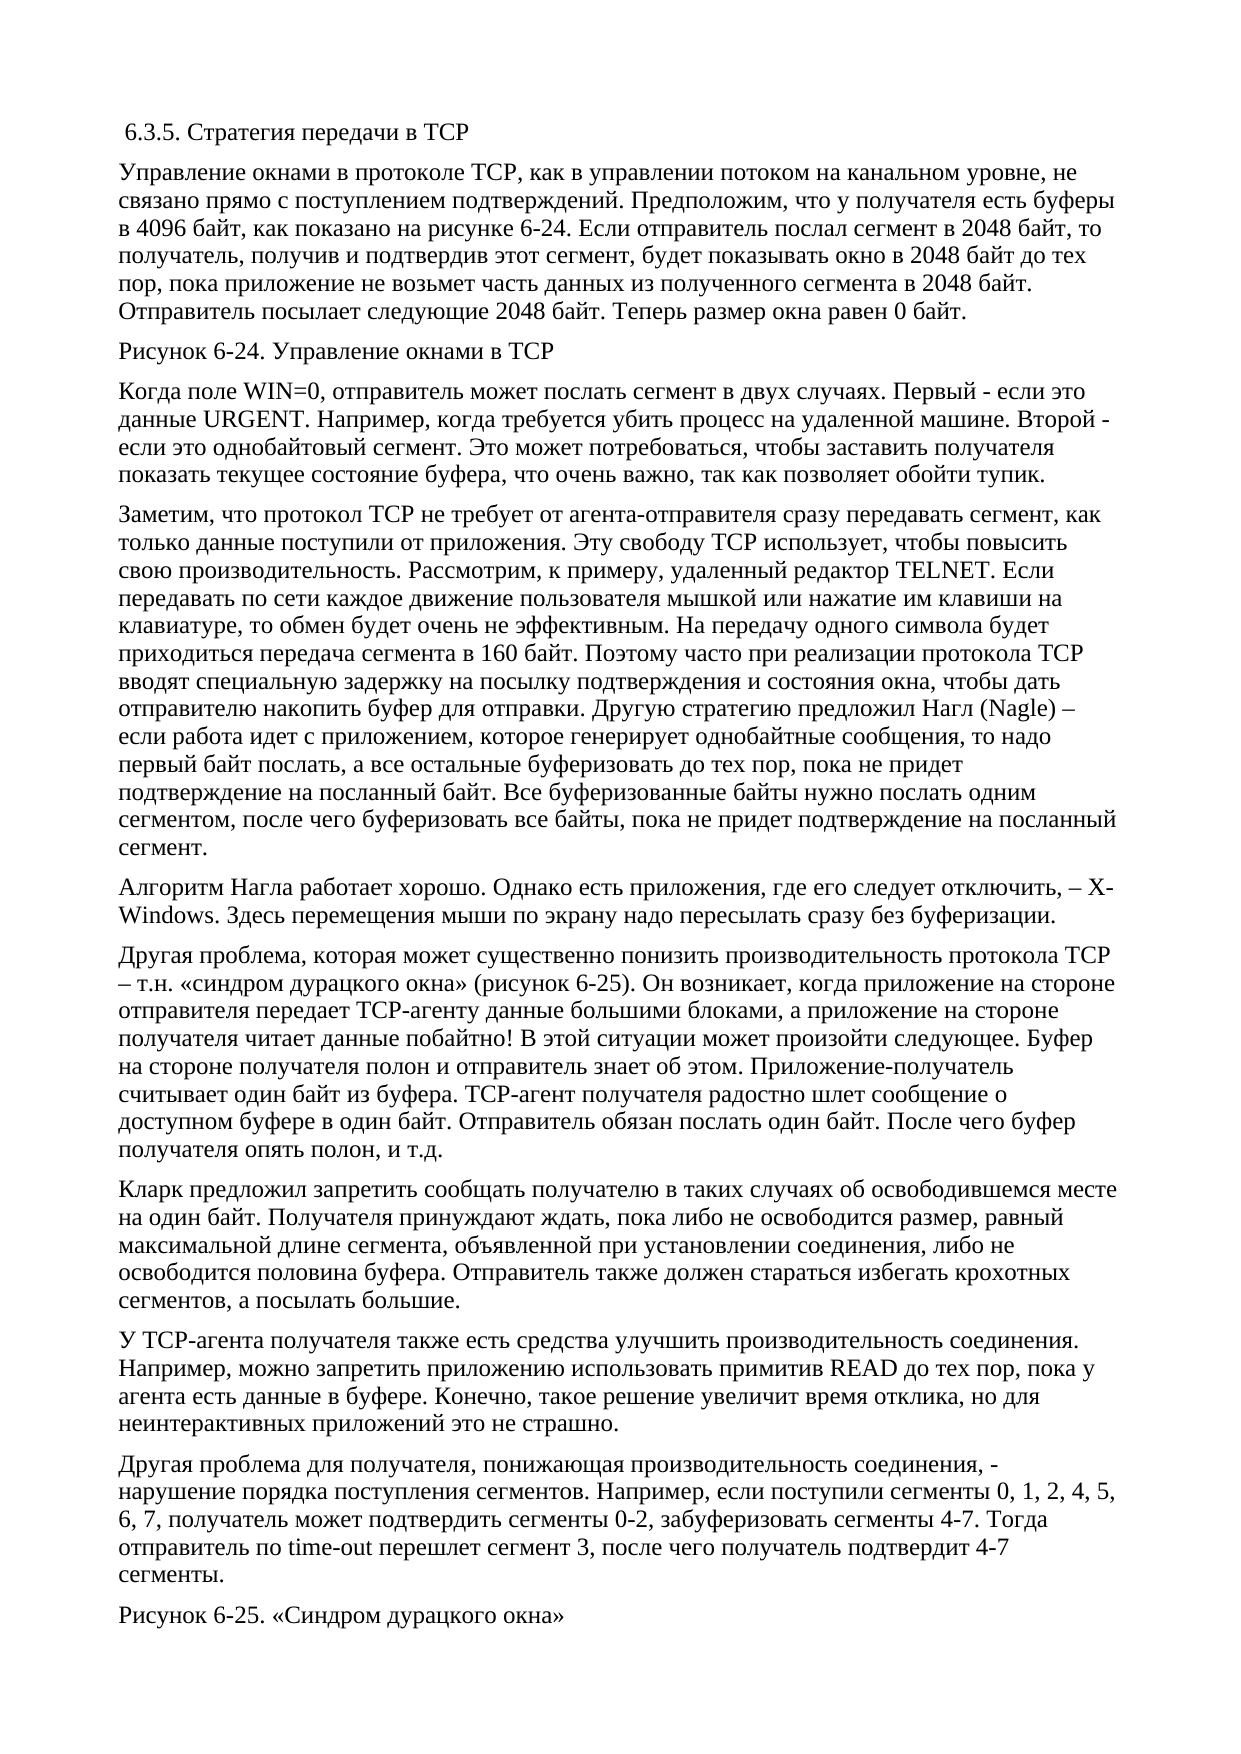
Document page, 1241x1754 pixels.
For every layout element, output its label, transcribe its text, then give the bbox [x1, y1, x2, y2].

text Другая проблема, которая может существенно понизить производительность протокола ТСР – т.н. «синдром дурацкого окна» (рисунок 6-25). Он возникает, когда приложение на стороне отправителя передает ТСР-агенту данные большими блоками, а приложение на стороне получателя читает данные побайтно! В этой ситуации может произойти следующее. Буфер на стороне получателя полон и отправитель знает об этом. Приложение-получатель считывает один байт из буфера. ТСР-агент получателя радостно шлет сообщение о доступном буфере в один байт. Отправитель обязан послать один байт. После чего буфер получателя опять полон, и т.д. [118, 941, 1122, 1163]
text 6.3.5. Стратегия передачи в TCP [118, 118, 1122, 146]
text Другая проблема для получателя, понижающая производительность соединения, - нарушение порядка поступления сегментов. Например, если поступили сегменты 0, 1, 2, 4, 5, 6, 7, получатель может подтвердить сегменты 0-2, забуферизовать сегменты 4-7. Тогда отправитель по time-out перешлет сегмент 3, после чего получатель подтвердит 4-7 сегменты. [118, 1450, 1122, 1588]
text Рисунок 6-24. Управление окнами в TCP [118, 337, 1122, 365]
text Алгоритм Нагла работает хорошо. Однако есть приложения, где его следует отключить, – X-Windows. Здесь перемещения мыши по экрану надо пересылать сразу без буферизации. [118, 873, 1122, 929]
text Рисунок 6-25. «Синдром дурацкого окна» [118, 1601, 1122, 1628]
text Кларк предложил запретить сообщать получателю в таких случаях об освободившемся месте на один байт. Получателя принуждают ждать, пока либо не освободится размер, равный максимальной длине сегмента, объявленной при установлении соединения, либо не освободится половина буфера. Отправитель также должен стараться избегать крохотных сегментов, а посылать большие. [118, 1175, 1122, 1314]
text Управление окнами в протоколе ТСР, как в управлении потоком на канальном уровне, не связано прямо с поступлением подтверждений. Предположим, что у получателя есть буферы в 4096 байт, как показано на рисунке 6-24. Если отправитель послал сегмент в 2048 байт, то получатель, получив и подтвердив этот сегмент, будет показывать окно в 2048 байт до тех пор, пока приложение не возьмет часть данных из полученного сегмента в 2048 байт. Отправитель посылает следующие 2048 байт. Теперь размер окна равен 0 байт. [118, 158, 1122, 324]
text Когда поле WIN=0, отправитель может послать сегмент в двух случаях. Первый - если это данные URGENT. Например, когда требуется убить процесс на удаленной машине. Второй - если это однобайтовый сегмент. Это может потребоваться, чтобы заставить получателя показать текущее состояние буфера, что очень важно, так как позволяет обойти тупик. [118, 377, 1122, 488]
text Заметим, что протокол ТСР не требует от агента-отправителя сразу передавать сегмент, как только данные поступили от приложения. Эту свободу ТСР использует, чтобы повысить свою производительность. Рассмотрим, к примеру, удаленный редактор TELNET. Если передавать по сети каждое движение пользователя мышкой или нажатие им клавиши на клавиатуре, то обмен будет очень не эффективным. На передачу одного символа будет приходиться передача сегмента в 160 байт. Поэтому часто при реализации протокола ТСР вводят специальную задержку на посылку подтверждения и состояния окна, чтобы дать отправителю накопить буфер для отправки. Другую стратегию предложил Нагл (Nagle) – если работа идет с приложением, которое генерирует однобайтные сообщения, то надо первый байт послать, а все остальные буферизовать до тех пор, пока не придет подтверждение на посланный байт. Все буферизованные байты нужно послать одним сегментом, после чего буферизовать все байты, пока не придет подтверждение на посланный сегмент. [118, 501, 1122, 861]
text У ТСР-агента получателя также есть средства улучшить производительность соединения. Например, можно запретить приложению использовать примитив READ до тех пор, пока у агента есть данные в буфере. Конечно, такое решение увеличит время отклика, но для неинтерактивных приложений это не страшно. [118, 1326, 1122, 1437]
